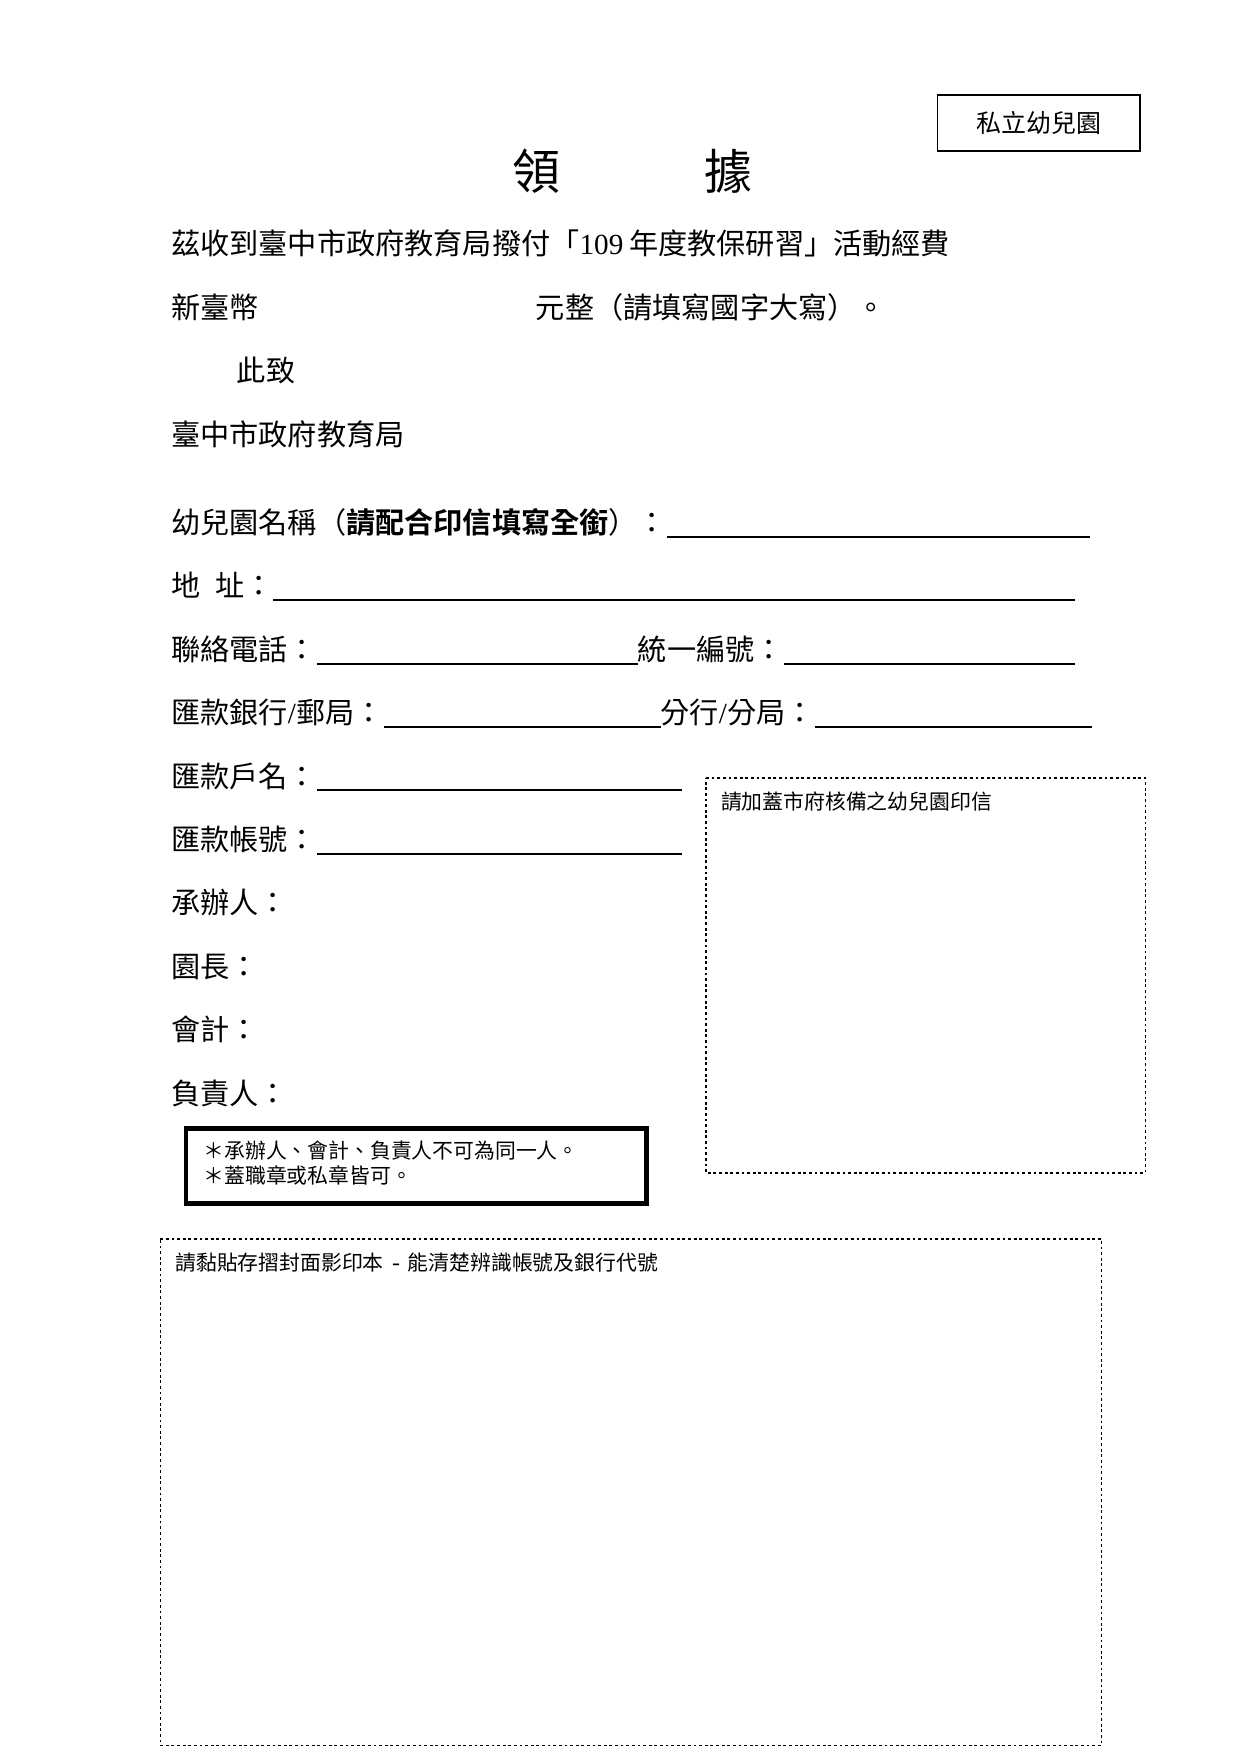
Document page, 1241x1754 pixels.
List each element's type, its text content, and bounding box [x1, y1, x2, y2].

text 匯款銀行/郵局： 分行/分局： [171, 690, 1181, 732]
text 領 據 [83, 96, 1181, 221]
text 匯款帳號： [171, 817, 706, 859]
text 會計： [171, 1007, 706, 1049]
text 聯絡電話： 統一編號： [171, 626, 1181, 669]
text [1145, 1070, 1181, 1113]
text [1145, 880, 1181, 922]
text 負責人： [171, 1070, 706, 1113]
text [188, 1131, 644, 1201]
text 新臺幣 元整（請填寫國字大寫）。 [171, 284, 1181, 326]
text 園長： [171, 943, 706, 986]
text 茲收到臺中市政府教育局撥付「109年度教保研習」活動經費 [171, 221, 1181, 263]
text 承辦人： [171, 880, 706, 922]
text 私立幼兒園 [953, 103, 1124, 139]
text 臺中市政府教育局 [171, 411, 1181, 453]
text [1145, 817, 1181, 859]
text [1145, 1007, 1181, 1049]
text 匯款戶名： [171, 753, 1181, 796]
text 地 址： [171, 563, 1181, 605]
text ＊承辦人、會計、負責人不可為同一人。 [203, 1138, 629, 1163]
text ＊蓋職章或私章皆可。 [203, 1163, 629, 1188]
text [1145, 943, 1181, 986]
text 幼兒園名稱（請配合印信填寫全銜）： [171, 499, 1181, 542]
text 此致 [171, 348, 1181, 390]
